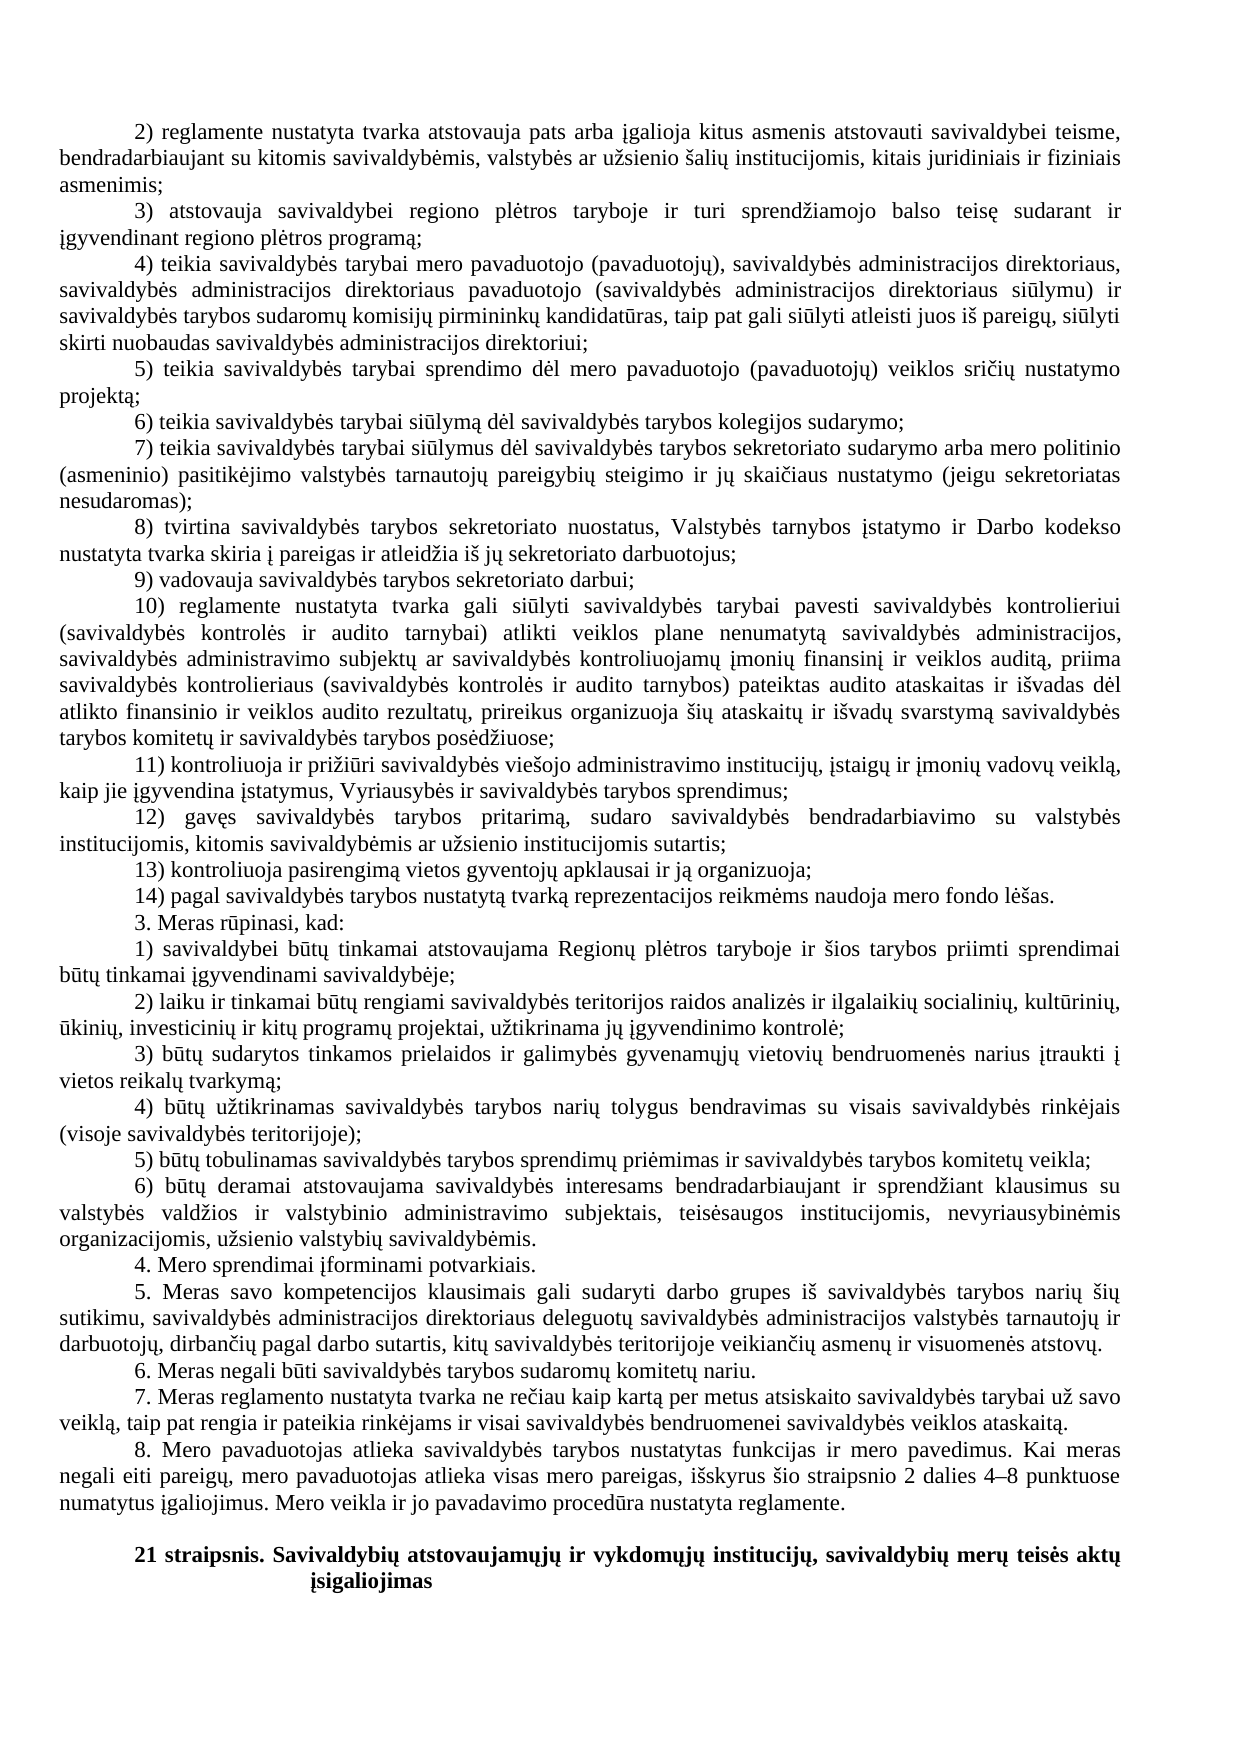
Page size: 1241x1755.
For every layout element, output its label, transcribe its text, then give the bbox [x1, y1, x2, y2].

text 7) teikia savivaldybės tarybai siūlymus dėl savivaldybės tarybos sekretoriato sudarymo arba mero politinio (asmeninio) pasitikėjimo valstybės tarnautojų pareigybių steigimo ir jų skaičiaus nustatymo (jeigu sekretoriatas nesudaromas); [59, 434, 1122, 513]
text 8. Mero pavaduotojas atlieka savivaldybės tarybos nustatytas funkcijas ir mero pavedimus. Kai meras negali eiti pareigų, mero pavaduotojas atlieka visas mero pareigas, išskyrus šio straipsnio 2 dalies 4–8 punktuose numatytus įgaliojimus. Mero veikla ir jo pavadavimo procedūra nustatyta reglamente. [59, 1436, 1122, 1515]
text 14) pagal savivaldybės tarybos nustatytą tvarką reprezentacijos reikmėms naudoja mero fondo lėšas. [59, 882, 1122, 909]
text 4) teikia savivaldybės tarybai mero pavaduotojo (pavaduotojų), savivaldybės administracijos direktoriaus, savivaldybės administracijos direktoriaus pavaduotojo (savivaldybės administracijos direktoriaus siūlymu) ir savivaldybės tarybos sudaromų komisijų pirmininkų kandidatūras, taip pat gali siūlyti atleisti juos iš pareigų, siūlyti skirti nuobaudas savivaldybės administracijos direktoriui; [59, 250, 1122, 355]
text 5. Meras savo kompetencijos klausimais gali sudaryti darbo grupes iš savivaldybės tarybos narių šių sutikimu, savivaldybės administracijos direktoriaus deleguotų savivaldybės administracijos valstybės tarnautojų ir darbuotojų, dirbančių pagal darbo sutartis, kitų savivaldybės teritorijoje veikiančių asmenų ir visuomenės atstovų. [59, 1278, 1122, 1357]
text 13) kontroliuoja pasirengimą vietos gyventojų apklausai ir ją organizuoja; [59, 856, 1122, 882]
text 2) laiku ir tinkamai būtų rengiami savivaldybės teritorijos raidos analizės ir ilgalaikių socialinių, kultūrinių, ūkinių, investicinių ir kitų programų projektai, užtikrinama jų įgyvendinimo kontrolė; [59, 988, 1122, 1041]
text 12) gavęs savivaldybės tarybos pritarimą, sudaro savivaldybės bendradarbiavimo su valstybės institucijomis, kitomis savivaldybėmis ar užsienio institucijomis sutartis; [59, 803, 1122, 856]
text 3. Meras rūpinasi, kad: [59, 909, 1122, 935]
text 4) būtų užtikrinamas savivaldybės tarybos narių tolygus bendravimas su visais savivaldybės rinkėjais (visoje savivaldybės teritorijoje); [59, 1093, 1122, 1146]
text 2) reglamente nustatyta tvarka atstovauja pats arba įgalioja kitus asmenis atstovauti savivaldybei teisme, bendradarbiaujant su kitomis savivaldybėmis, valstybės ar užsienio šalių institucijomis, kitais juridiniais ir fiziniais asmenimis; [59, 118, 1122, 197]
text 1) savivaldybei būtų tinkamai atstovaujama Regionų plėtros taryboje ir šios tarybos priimti sprendimai būtų tinkamai įgyvendinami savivaldybėje; [59, 935, 1122, 988]
text 5) teikia savivaldybės tarybai sprendimo dėl mero pavaduotojo (pavaduotojų) veiklos sričių nustatymo projektą; [59, 355, 1122, 408]
text 21 straipsnis. Savivaldybių atstovaujamųjų ir vykdomųjų institucijų, savivaldybių merų teisės aktų įsigaliojimas [134, 1541, 1122, 1594]
text 3) būtų sudarytos tinkamos prielaidos ir galimybės gyvenamųjų vietovių bendruomenės narius įtraukti į vietos reikalų tvarkymą; [59, 1041, 1122, 1093]
text 4. Mero sprendimai įforminami potvarkiais. [59, 1251, 1122, 1278]
text 6. Meras negali būti savivaldybės tarybos sudaromų komitetų nariu. [59, 1357, 1122, 1383]
text 6) teikia savivaldybės tarybai siūlymą dėl savivaldybės tarybos kolegijos sudarymo; [59, 408, 1122, 434]
text 10) reglamente nustatyta tvarka gali siūlyti savivaldybės tarybai pavesti savivaldybės kontrolieriui (savivaldybės kontrolės ir audito tarnybai) atlikti veiklos plane nenumatytą savivaldybės administracijos, savivaldybės administravimo subjektų ar savivaldybės kontroliuojamų įmonių finansinį ir veiklos auditą, priima savivaldybės kontrolieriaus (savivaldybės kontrolės ir audito tarnybos) pateiktas audito ataskaitas ir išvadas dėl atlikto finansinio ir veiklos audito rezultatų, prireikus organizuoja šių ataskaitų ir išvadų svarstymą savivaldybės tarybos komitetų ir savivaldybės tarybos posėdžiuose; [59, 592, 1122, 751]
text 6) būtų deramai atstovaujama savivaldybės interesams bendradarbiaujant ir sprendžiant klausimus su valstybės valdžios ir valstybinio administravimo subjektais, teisėsaugos institucijomis, nevyriausybinėmis organizacijomis, užsienio valstybių savivaldybėmis. [59, 1172, 1122, 1251]
text 3) atstovauja savivaldybei regiono plėtros taryboje ir turi sprendžiamojo balso teisę sudarant ir įgyvendinant regiono plėtros programą; [59, 197, 1122, 250]
text 9) vadovauja savivaldybės tarybos sekretoriato darbui; [59, 566, 1122, 592]
text 11) kontroliuoja ir prižiūri savivaldybės viešojo administravimo institucijų, įstaigų ir įmonių vadovų veiklą, kaip jie įgyvendina įstatymus, Vyriausybės ir savivaldybės tarybos sprendimus; [59, 751, 1122, 803]
text 7. Meras reglamento nustatyta tvarka ne rečiau kaip kartą per metus atsiskaito savivaldybės tarybai už savo veiklą, taip pat rengia ir pateikia rinkėjams ir visai savivaldybės bendruomenei savivaldybės veiklos ataskaitą. [59, 1383, 1122, 1436]
text 5) būtų tobulinamas savivaldybės tarybos sprendimų priėmimas ir savivaldybės tarybos komitetų veikla; [59, 1146, 1122, 1172]
text 8) tvirtina savivaldybės tarybos sekretoriato nuostatus, Valstybės tarnybos įstatymo ir Darbo kodekso nustatyta tvarka skiria į pareigas ir atleidžia iš jų sekretoriato darbuotojus; [59, 513, 1122, 566]
